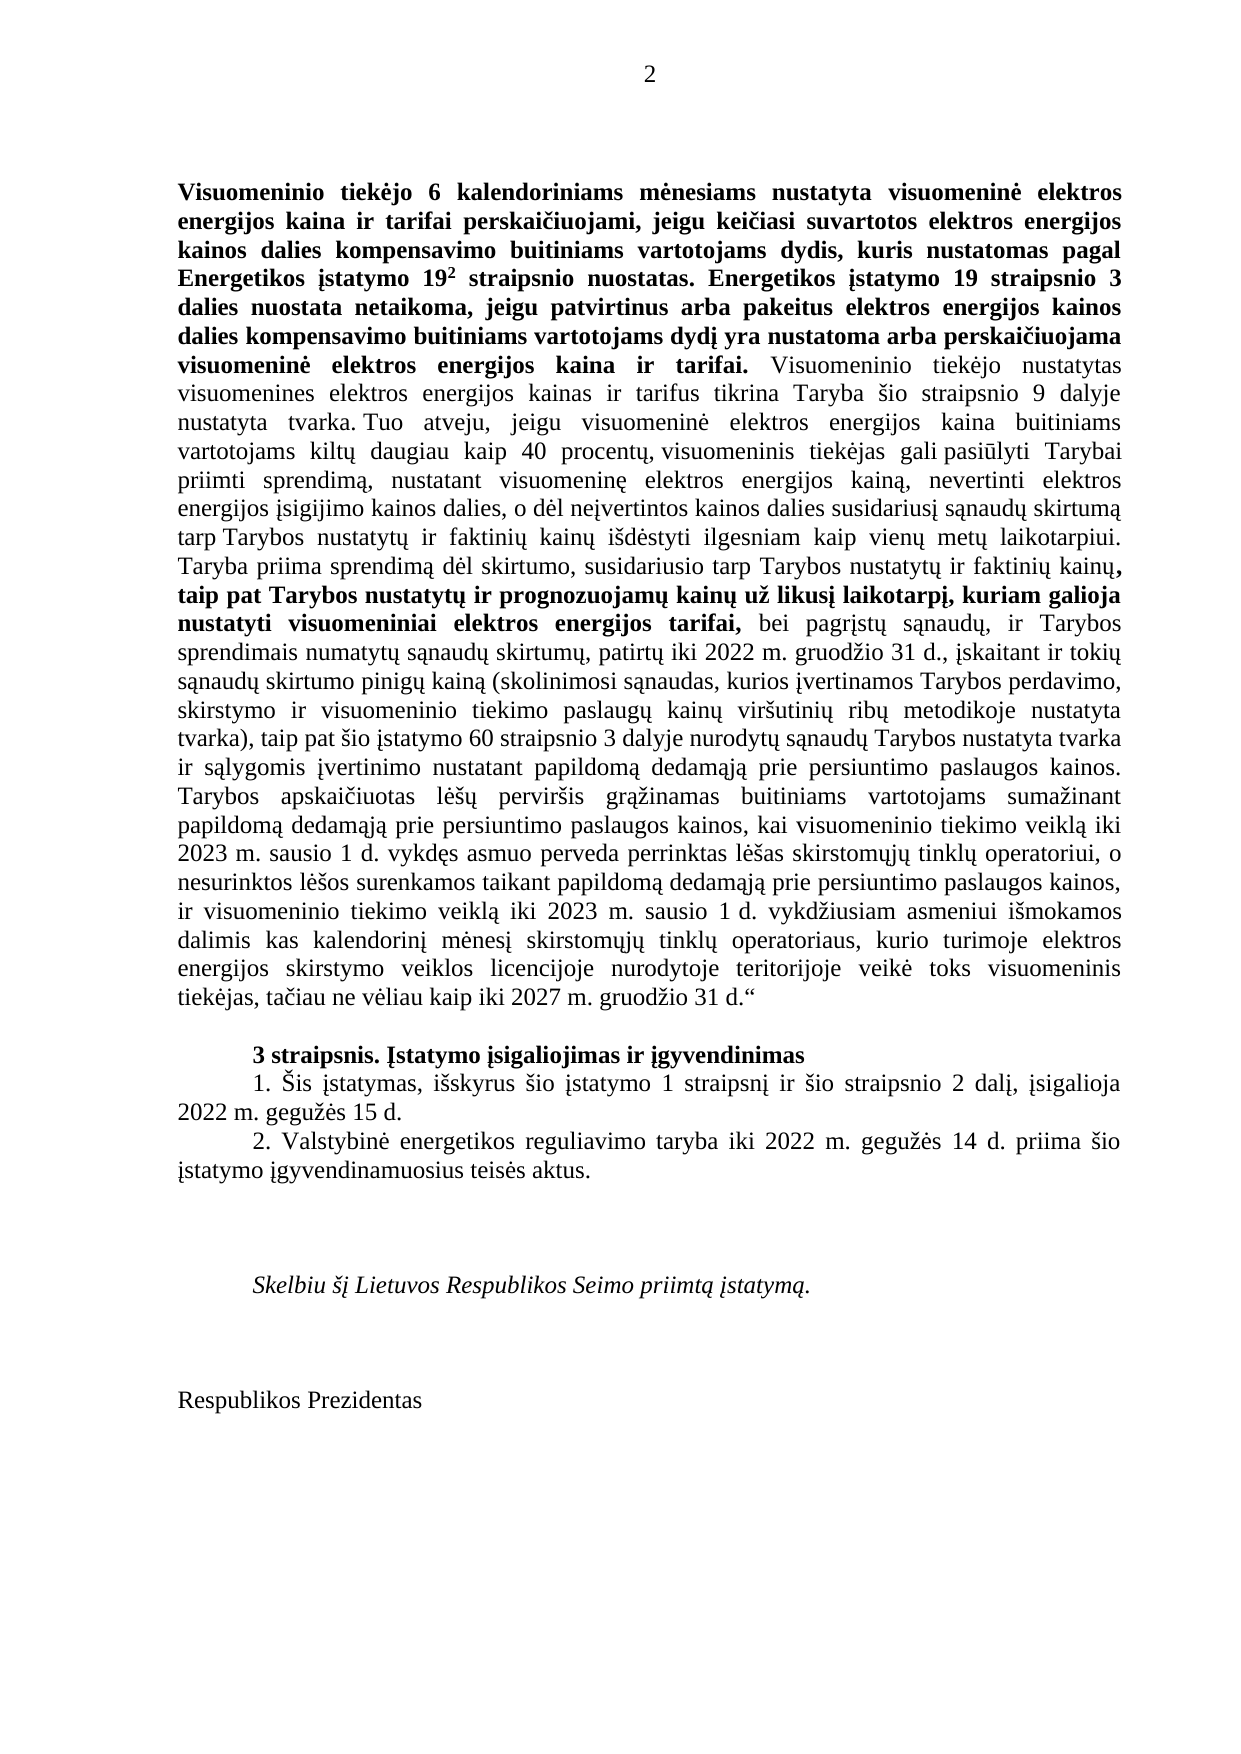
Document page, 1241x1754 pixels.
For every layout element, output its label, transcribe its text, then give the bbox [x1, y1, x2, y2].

text 3 straipsnis. Įstatymo įsigaliojimas ir įgyvendinimas [177, 1040, 1122, 1068]
text Skelbiu šį Lietuvos Respublikos Seimo priimtą įstatymą. [177, 1270, 1122, 1298]
text 1. Šis įstatymas, išskyrus šio įstatymo 1 straipsnį ir šio straipsnio 2 dalį, įsigalioja 2022 m. gegužės 15 d. [177, 1068, 1122, 1126]
text Respublikos Prezidentas [177, 1385, 1122, 1413]
text 2. Valstybinė energetikos reguliavimo taryba iki 2022 m. gegužės 14 d. priima šio įstatymo įgyvendinamuosius teisės aktus. [177, 1126, 1122, 1183]
text Visuomeninio tiekėjo 6 kalendoriniams mėnesiams nustatyta visuomeninė elektros energijos kaina ir tarifai perskaičiuojami, jeigu keičiasi suvartotos elektros energijos kainos dalies kompensavimo buitiniams vartotojams dydis, kuris nustatomas pagal Energetikos įstatymo 192 straipsnio nuostatas. Energetikos įstatymo 19 straipsnio 3 dalies nuostata netaikoma, jeigu patvirtinus arba pakeitus elektros energijos kainos dalies kompensavimo buitiniams vartotojams dydį yra nustatoma arba perskaičiuojama visuomeninė elektros energijos kaina ir tarifai. Visuomeninio tiekėjo nustatytas visuomenines elektros energijos kainas ir tarifus tikrina Taryba šio straipsnio 9 dalyje nustatyta tvarka. Tuo atveju, jeigu visuomeninė elektros energijos kaina buitiniams vartotojams kiltų daugiau kaip 40 procentų, visuomeninis tiekėjas gali pasiūlyti Tarybai priimti sprendimą, nustatant visuomeninę elektros energijos kainą, nevertinti elektros energijos įsigijimo kainos dalies, o dėl neįvertintos kainos dalies susidariusį sąnaudų skirtumą tarp Tarybos nustatytų ir faktinių kainų išdėstyti ilgesniam kaip vienų metų laikotarpiui. Taryba priima sprendimą dėl skirtumo, susidariusio tarp Tarybos nustatytų ir faktinių kainų, taip pat Tarybos nustatytų ir prognozuojamų kainų už likusį laikotarpį, kuriam galioja nustatyti visuomeniniai elektros energijos tarifai, bei pagrįstų sąnaudų, ir Tarybos sprendimais numatytų sąnaudų skirtumų, patirtų iki 2022 m. gruodžio 31 d., įskaitant ir tokių sąnaudų skirtumo pinigų kainą (skolinimosi sąnaudas, kurios įvertinamos Tarybos perdavimo, skirstymo ir visuomeninio tiekimo paslaugų kainų viršutinių ribų metodikoje nustatyta tvarka), taip pat šio įstatymo 60 straipsnio 3 dalyje nurodytų sąnaudų Tarybos nustatyta tvarka ir sąlygomis įvertinimo nustatant papildomą dedamąją prie persiuntimo paslaugos kainos. Tarybos apskaičiuotas lėšų perviršis grąžinamas buitiniams vartotojams sumažinant papildomą dedamąją prie persiuntimo paslaugos kainos, kai visuomeninio tiekimo veiklą iki 2023 m. sausio 1 d. vykdęs asmuo perveda perrinktas lėšas skirstomųjų tinklų operatoriui, o nesurinktos lėšos surenkamos taikant papildomą dedamąją prie persiuntimo paslaugos kainos, ir visuomeninio tiekimo veiklą iki 2023 m. sausio 1 d. vykdžiusiam asmeniui išmokamos dalimis kas kalendorinį mėnesį skirstomųjų tinklų operatoriaus, kurio turimoje elektros energijos skirstymo veiklos licencijoje nurodytoje teritorijoje veikė toks visuomeninis tiekėjas, tačiau ne vėliau kaip iki 2027 m. gruodžio 31 d.“ [177, 177, 1122, 1011]
